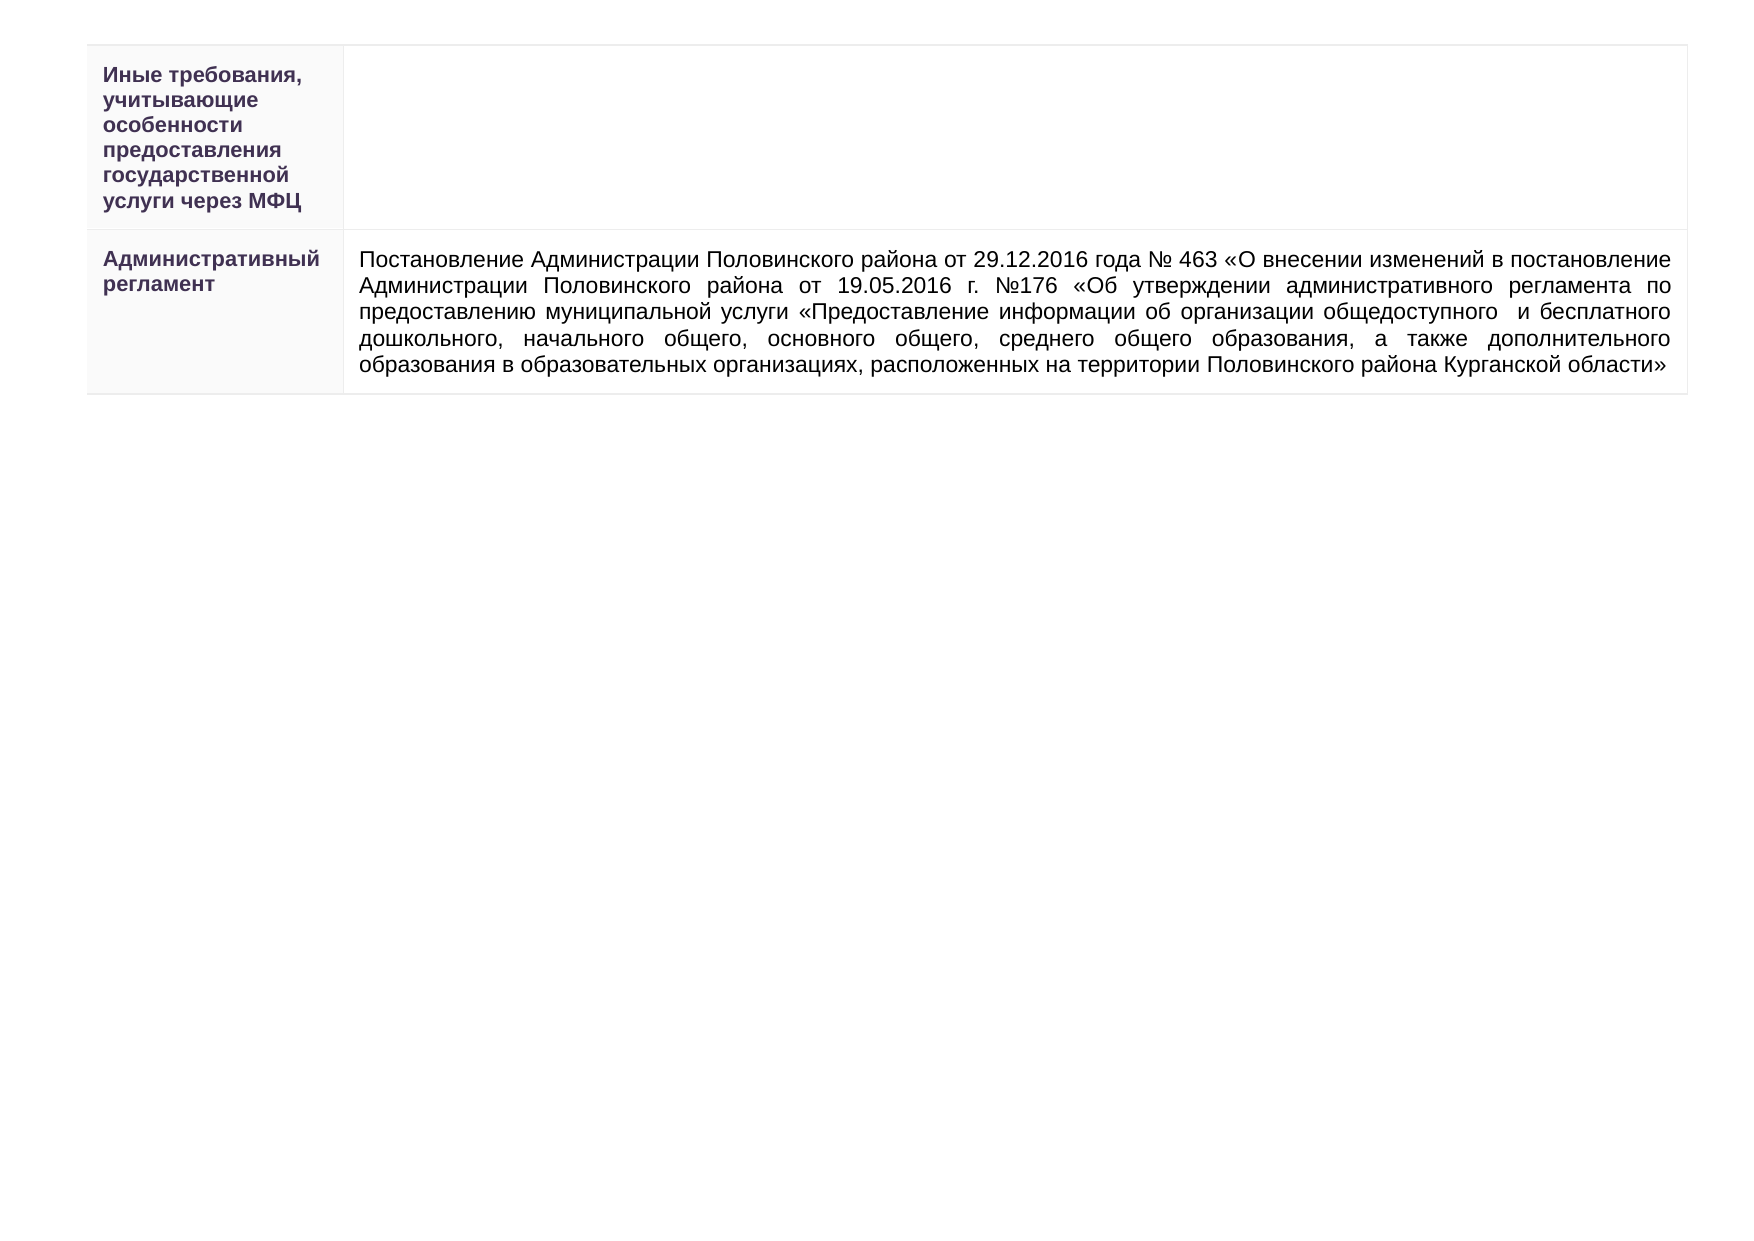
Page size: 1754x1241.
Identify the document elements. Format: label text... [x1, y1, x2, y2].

table_cell Постановление Администрации Половинского района от 29.12.2016 года № 463 «О внесении изменений в постановление Администрации Половинского района от 19.05.2016 г. №176 «Об утверждении административного регламента по предоставлению муниципальной услуги «Предоставление информации об организации общедоступного и бесплатного дошкольного, начального общего, основного общего, среднего общего образования, а также дополнительного образования в образовательных организациях, расположенных на территории Половинского района Курганской области» [344, 230, 1687, 393]
table_cell Административный регламент [87, 230, 343, 393]
table_cell [344, 46, 1687, 228]
table_cell Иные требования, учитывающие особенности предоставления государственной услуги через МФЦ [87, 46, 343, 228]
